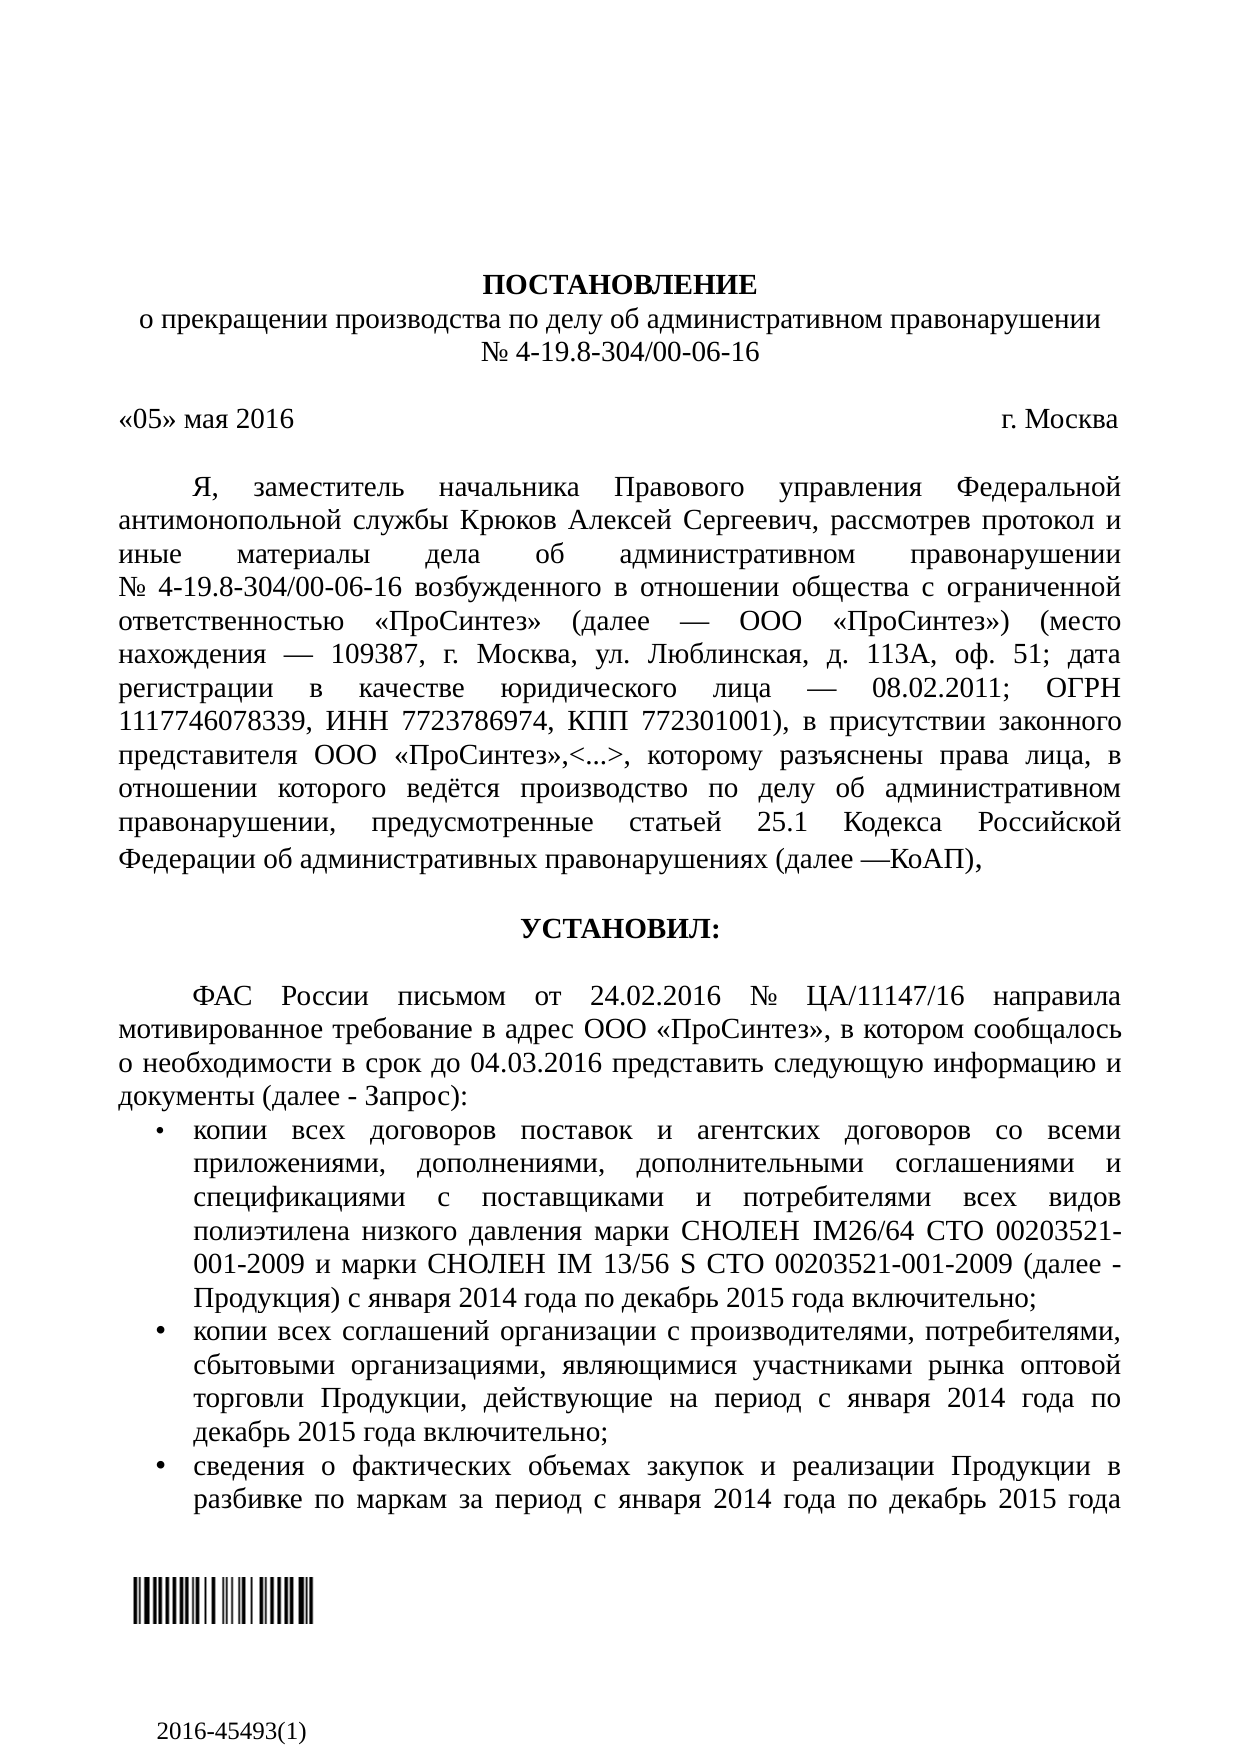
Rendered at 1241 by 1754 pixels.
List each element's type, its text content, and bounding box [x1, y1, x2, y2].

text о прекращении производства по делу об административном правонарушении [118, 301, 1122, 334]
list копии всех соглашений организации с производителями, потребителями, сбытовыми организациями, являющимися участниками рынка оптовой торговли Продукции, действующие на период с января 2014 года по декабрь 2015 года включительно; [156, 1313, 1122, 1448]
text ФАС России письмом от 24.02.2016 № ЦА/11147/16 направила мотивированное требование в адрес ООО «ПроСинтез», в котором сообщалось о необходимости в срок до 04.03.2016 представить следующую информацию и документы (далее - Запрос): [118, 978, 1122, 1112]
list копии всех договоров поставок и агентских договоров со всеми приложениями, дополнениями, дополнительными соглашениями и спецификациями с поставщиками и потребителями всех видов полиэтилена низкого давления марки СНОЛЕН IM26/64 СТО 00203521-001-2009 и марки СНОЛЕН IM 13/56 S СТО 00203521-001-2009 (далее - Продукция) с января 2014 года по декабрь 2015 года включительно; [156, 1112, 1122, 1313]
list сведения о фактических объемах закупок и реализации Продукции в разбивке по маркам за период с января 2014 года по декабрь 2015 года [156, 1448, 1122, 1515]
text УСТАНОВИЛ: [118, 911, 1122, 944]
text № 4-19.8-304/00-06-16 [118, 334, 1122, 368]
text ПОСТАНОВЛЕНИЕ [118, 267, 1122, 301]
text «05» мая 2016 г. Москва [118, 402, 1122, 435]
picture [118, 1577, 331, 1624]
text Я, заместитель начальника Правового управления Федеральной антимонопольной службы Крюков Алексей Сергеевич, рассмотрев протокол и иные материалы дела об административном правонарушении № 4-19.8-304/00-06-16 возбужденного в отношении общества с ограниченной ответственностью «ПроСинтез» (далее — ООО «ПроСинтез») (место нахождения — 109387, г. Москва, ул. Люблинская, д. 113А, оф. 51; дата регистрации в качестве юридического лица — 08.02.2011; ОГРН 1117746078339, ИНН 7723786974, КПП 772301001), в присутствии законного представителя ООО «ПроСинтез»,<...>, которому разъяснены права лица, в отношении которого ведётся производство по делу об административном правонарушении, предусмотренные статьей 25.1 Кодекса Российской Федерации об административных правонарушениях (далее —КоАП), [118, 469, 1122, 877]
